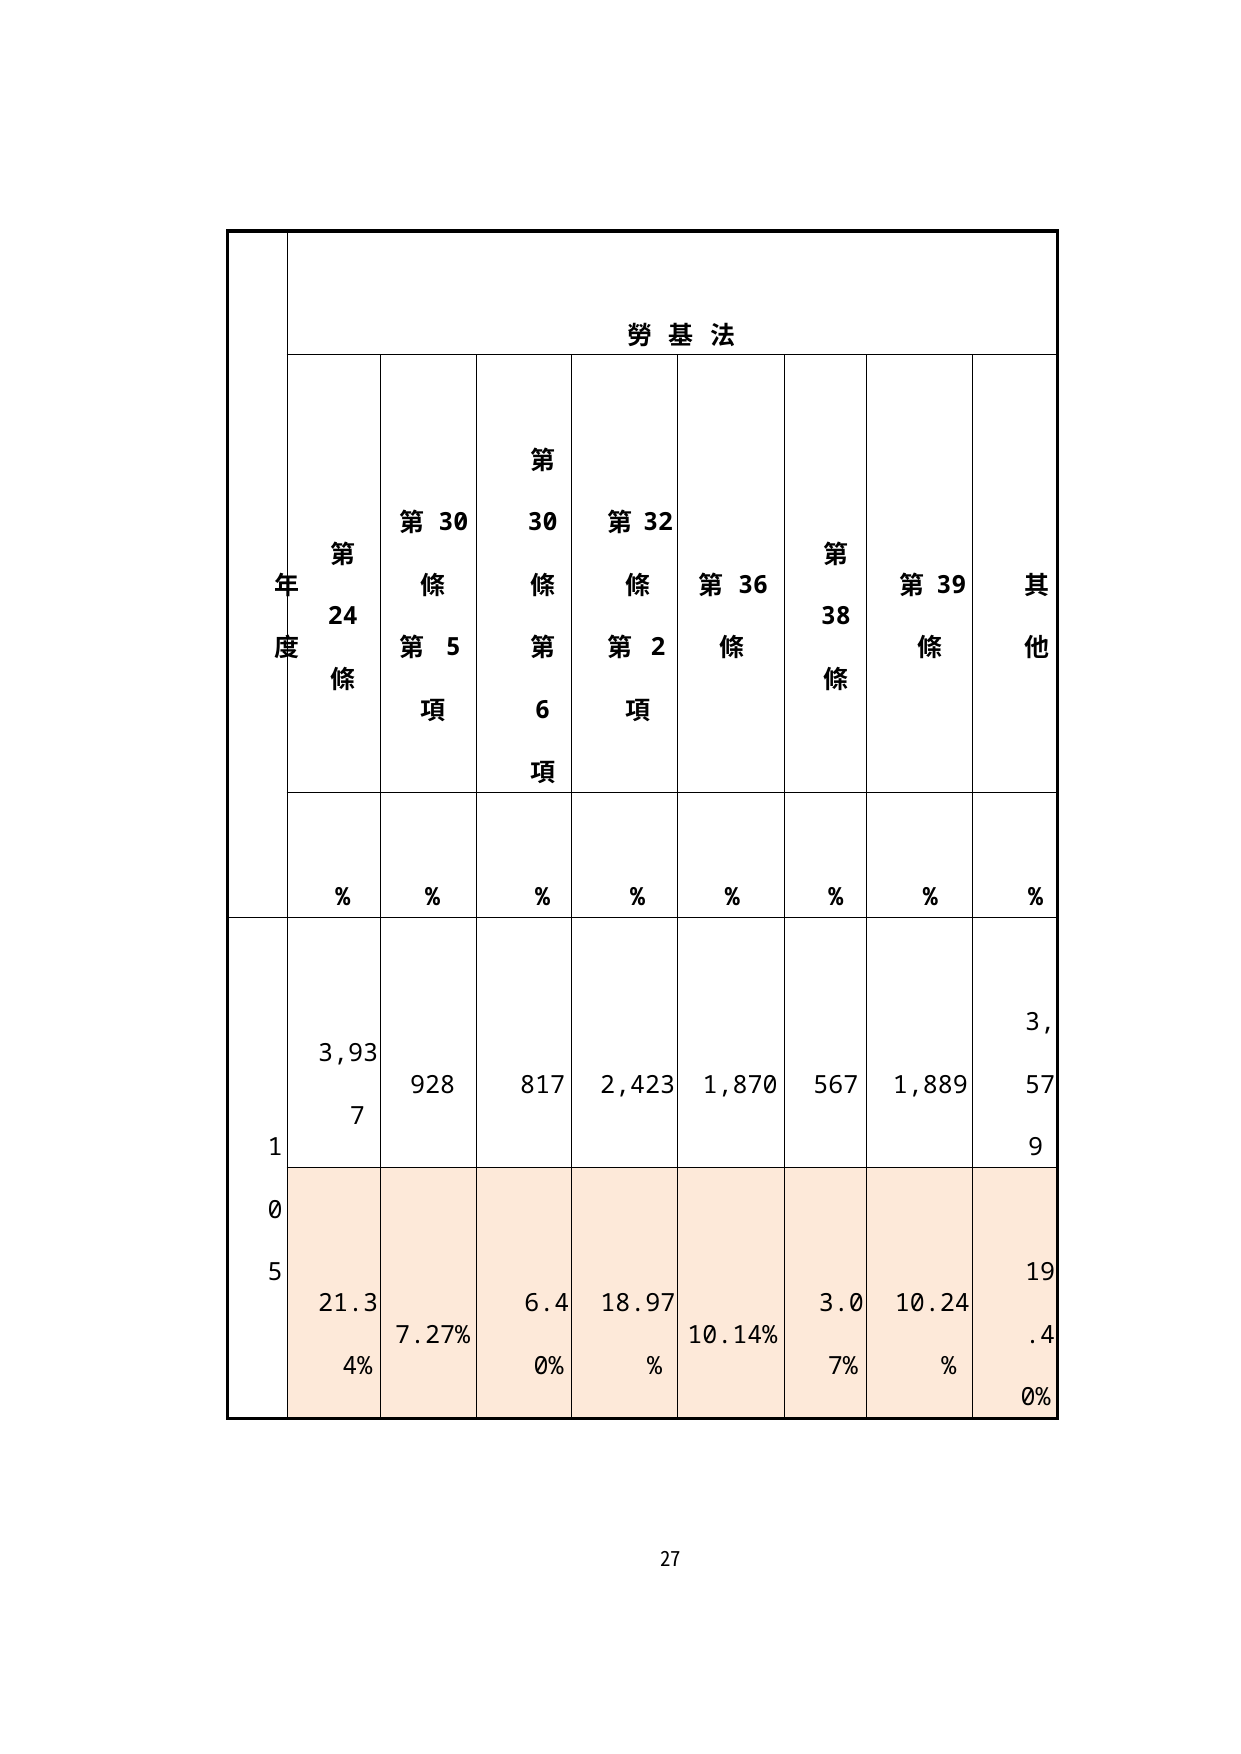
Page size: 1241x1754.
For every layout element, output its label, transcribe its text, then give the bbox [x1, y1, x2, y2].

table_cell 10.14% [678, 1168, 784, 1417]
table_cell 928 [381, 918, 476, 1167]
table_cell 其他 [973, 355, 1056, 792]
table_cell % [867, 793, 972, 917]
table_cell 第39條 [867, 355, 972, 792]
table_cell 1,889 [867, 918, 972, 1167]
table_cell % [973, 793, 1056, 917]
table_cell % [381, 793, 476, 917]
table_cell 第30條第5項 [381, 355, 476, 792]
table_cell 105 [229, 918, 287, 1417]
table_cell 817 [477, 918, 571, 1167]
table_cell 21.34% [288, 1168, 380, 1417]
table_cell 3,937 [288, 918, 380, 1167]
table_cell 2,423 [572, 918, 677, 1167]
table_cell % [678, 793, 784, 917]
table_header 年度 [229, 233, 287, 917]
table_cell 567 [785, 918, 866, 1167]
table_cell 第36條 [678, 355, 784, 792]
table_cell 3.07% [785, 1168, 866, 1417]
table_cell 第30條第6項 [477, 355, 571, 792]
table_cell 19.40% [973, 1168, 1056, 1417]
table_cell % [477, 793, 571, 917]
table_cell 6.40% [477, 1168, 571, 1417]
table_cell 10.24% [867, 1168, 972, 1417]
table_cell 第38條 [785, 355, 866, 792]
table_cell 第32條第2項 [572, 355, 677, 792]
table_cell % [288, 793, 380, 917]
table_cell 18.97% [572, 1168, 677, 1417]
table_cell 第24條 [288, 355, 380, 792]
table_cell 1,870 [678, 918, 784, 1167]
table_cell % [785, 793, 866, 917]
table_header 勞基法 [288, 233, 1056, 354]
table_cell 3,579 [973, 918, 1056, 1167]
table_cell % [572, 793, 677, 917]
table_cell 7.27% [381, 1168, 476, 1417]
